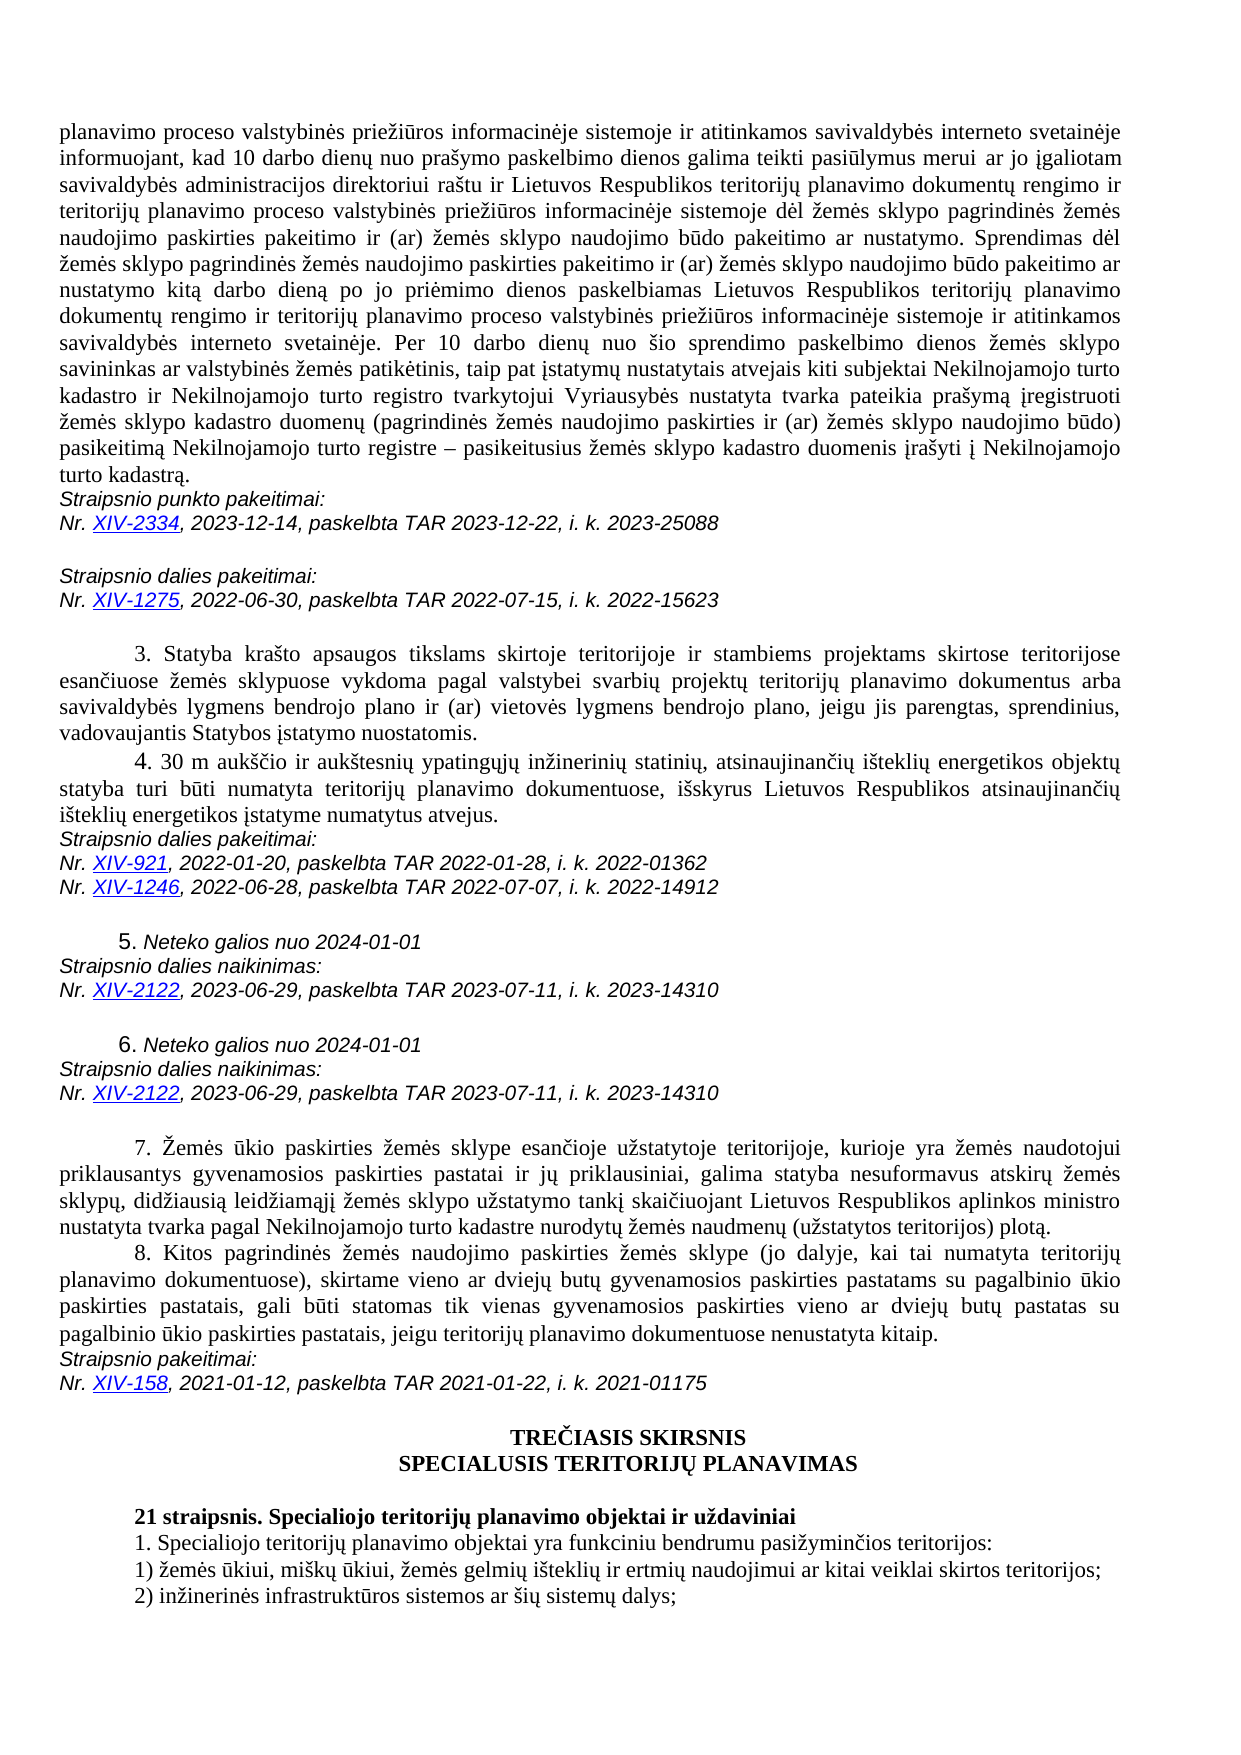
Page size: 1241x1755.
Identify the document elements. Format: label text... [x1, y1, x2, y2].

text Nr. XIV-921, 2022-01-20, paskelbta TAR 2022-01-28, i. k. 2022-01362 [59, 851, 1122, 875]
text Straipsnio dalies naikinimas: [59, 954, 1122, 978]
text Straipsnio pakeitimai: [59, 1347, 1122, 1371]
text 6. Neteko galios nuo 2024-01-01 [59, 1031, 1122, 1057]
text 21 straipsnis. Specialiojo teritorijų planavimo objektai ir uždaviniai [59, 1503, 1122, 1529]
text Nr. XIV-1275, 2022-06-30, paskelbta TAR 2022-07-15, i. k. 2022-15623 [59, 588, 1122, 612]
text Nr. XIV-2122, 2023-06-29, paskelbta TAR 2023-07-11, i. k. 2023-14310 [59, 1081, 1122, 1105]
text Nr. XIV-158, 2021-01-12, paskelbta TAR 2021-01-22, i. k. 2021-01175 [59, 1371, 1122, 1395]
text 1) žemės ūkiui, miškų ūkiui, žemės gelmių išteklių ir ertmių naudojimui ar kitai veiklai skirtos teritorijos; [59, 1556, 1122, 1582]
text Straipsnio dalies pakeitimai: [59, 564, 1122, 588]
text Straipsnio dalies naikinimas: [59, 1057, 1122, 1081]
text 3. Statyba krašto apsaugos tikslams skirtoje teritorijoje ir stambiems projektams skirtose teritorijose esančiuose žemės sklypuose vykdoma pagal valstybei svarbių projektų teritorijų planavimo dokumentus arba savivaldybės lygmens bendrojo plano ir (ar) vietovės lygmens bendrojo plano, jeigu jis parengtas, sprendinius, vadovaujantis Statybos įstatymo nuostatomis. [59, 640, 1122, 746]
text 5. Neteko galios nuo 2024-01-01 [59, 928, 1122, 954]
text Straipsnio dalies pakeitimai: [59, 827, 1122, 851]
text 8. Kitos pagrindinės žemės naudojimo paskirties žemės sklype (jo dalyje, kai tai numatyta teritorijų planavimo dokumentuose), skirtame vieno ar dviejų butų gyvenamosios paskirties pastatams su pagalbinio ūkio paskirties pastatais, gali būti statomas tik vienas gyvenamosios paskirties vieno ar dviejų butų pastatas su pagalbinio ūkio paskirties pastatais, jeigu teritorijų planavimo dokumentuose nenustatyta kitaip. [59, 1239, 1122, 1347]
text TREČIASIS SKIRSNIS [59, 1424, 1122, 1450]
text Nr. XIV-1246, 2022-06-28, paskelbta TAR 2022-07-07, i. k. 2022-14912 [59, 875, 1122, 899]
text 7. Žemės ūkio paskirties žemės sklype esančioje užstatytoje teritorijoje, kurioje yra žemės naudotojui priklausantys gyvenamosios paskirties pastatai ir jų priklausiniai, galima statyba nesuformavus atskirų žemės sklypų, didžiausią leidžiamąjį žemės sklypo užstatymo tankį skaičiuojant Lietuvos Respublikos aplinkos ministro nustatyta tvarka pagal Nekilnojamojo turto kadastre nurodytų žemės naudmenų (užstatytos teritorijos) plotą. [59, 1134, 1122, 1239]
text 2) inžinerinės infrastruktūros sistemos ar šių sistemų dalys; [59, 1582, 1122, 1608]
text Nr. XIV-2334, 2023-12-14, paskelbta TAR 2023-12-22, i. k. 2023-25088 [59, 511, 1122, 535]
text SPECIALUSIS TERITORIJŲ PLANAVIMAS [59, 1450, 1122, 1477]
text 4. 30 m aukščio ir aukštesnių ypatingųjų inžinerinių statinių, atsinaujinančių išteklių energetikos objektų statyba turi būti numatyta teritorijų planavimo dokumentuose, išskyrus Lietuvos Respublikos atsinaujinančių išteklių energetikos įstatyme numatytus atvejus. [59, 746, 1122, 827]
text 1. Specialiojo teritorijų planavimo objektai yra funkciniu bendrumu pasižyminčios teritorijos: [59, 1529, 1122, 1556]
text planavimo proceso valstybinės priežiūros informacinėje sistemoje ir atitinkamos savivaldybės interneto svetainėje informuojant, kad 10 darbo dienų nuo prašymo paskelbimo dienos galima teikti pasiūlymus merui ar jo įgaliotam savivaldybės administracijos direktoriui raštu ir Lietuvos Respublikos teritorijų planavimo dokumentų rengimo ir teritorijų planavimo proceso valstybinės priežiūros informacinėje sistemoje dėl žemės sklypo pagrindinės žemės naudojimo paskirties pakeitimo ir (ar) žemės sklypo naudojimo būdo pakeitimo ar nustatymo. Sprendimas dėl žemės sklypo pagrindinės žemės naudojimo paskirties pakeitimo ir (ar) žemės sklypo naudojimo būdo pakeitimo ar nustatymo kitą darbo dieną po jo priėmimo dienos paskelbiamas Lietuvos Respublikos teritorijų planavimo dokumentų rengimo ir teritorijų planavimo proceso valstybinės priežiūros informacinėje sistemoje ir atitinkamos savivaldybės interneto svetainėje. Per 10 darbo dienų nuo šio sprendimo paskelbimo dienos žemės sklypo savininkas ar valstybinės žemės patikėtinis, taip pat įstatymų nustatytais atvejais kiti subjektai Nekilnojamojo turto kadastro ir Nekilnojamojo turto registro tvarkytojui Vyriausybės nustatyta tvarka pateikia prašymą įregistruoti žemės sklypo kadastro duomenų (pagrindinės žemės naudojimo paskirties ir (ar) žemės sklypo naudojimo būdo) pasikeitimą Nekilnojamojo turto registre – pasikeitusius žemės sklypo kadastro duomenis įrašyti į Nekilnojamojo turto kadastrą. [59, 118, 1122, 487]
text Nr. XIV-2122, 2023-06-29, paskelbta TAR 2023-07-11, i. k. 2023-14310 [59, 978, 1122, 1002]
text Straipsnio punkto pakeitimai: [59, 487, 1122, 511]
